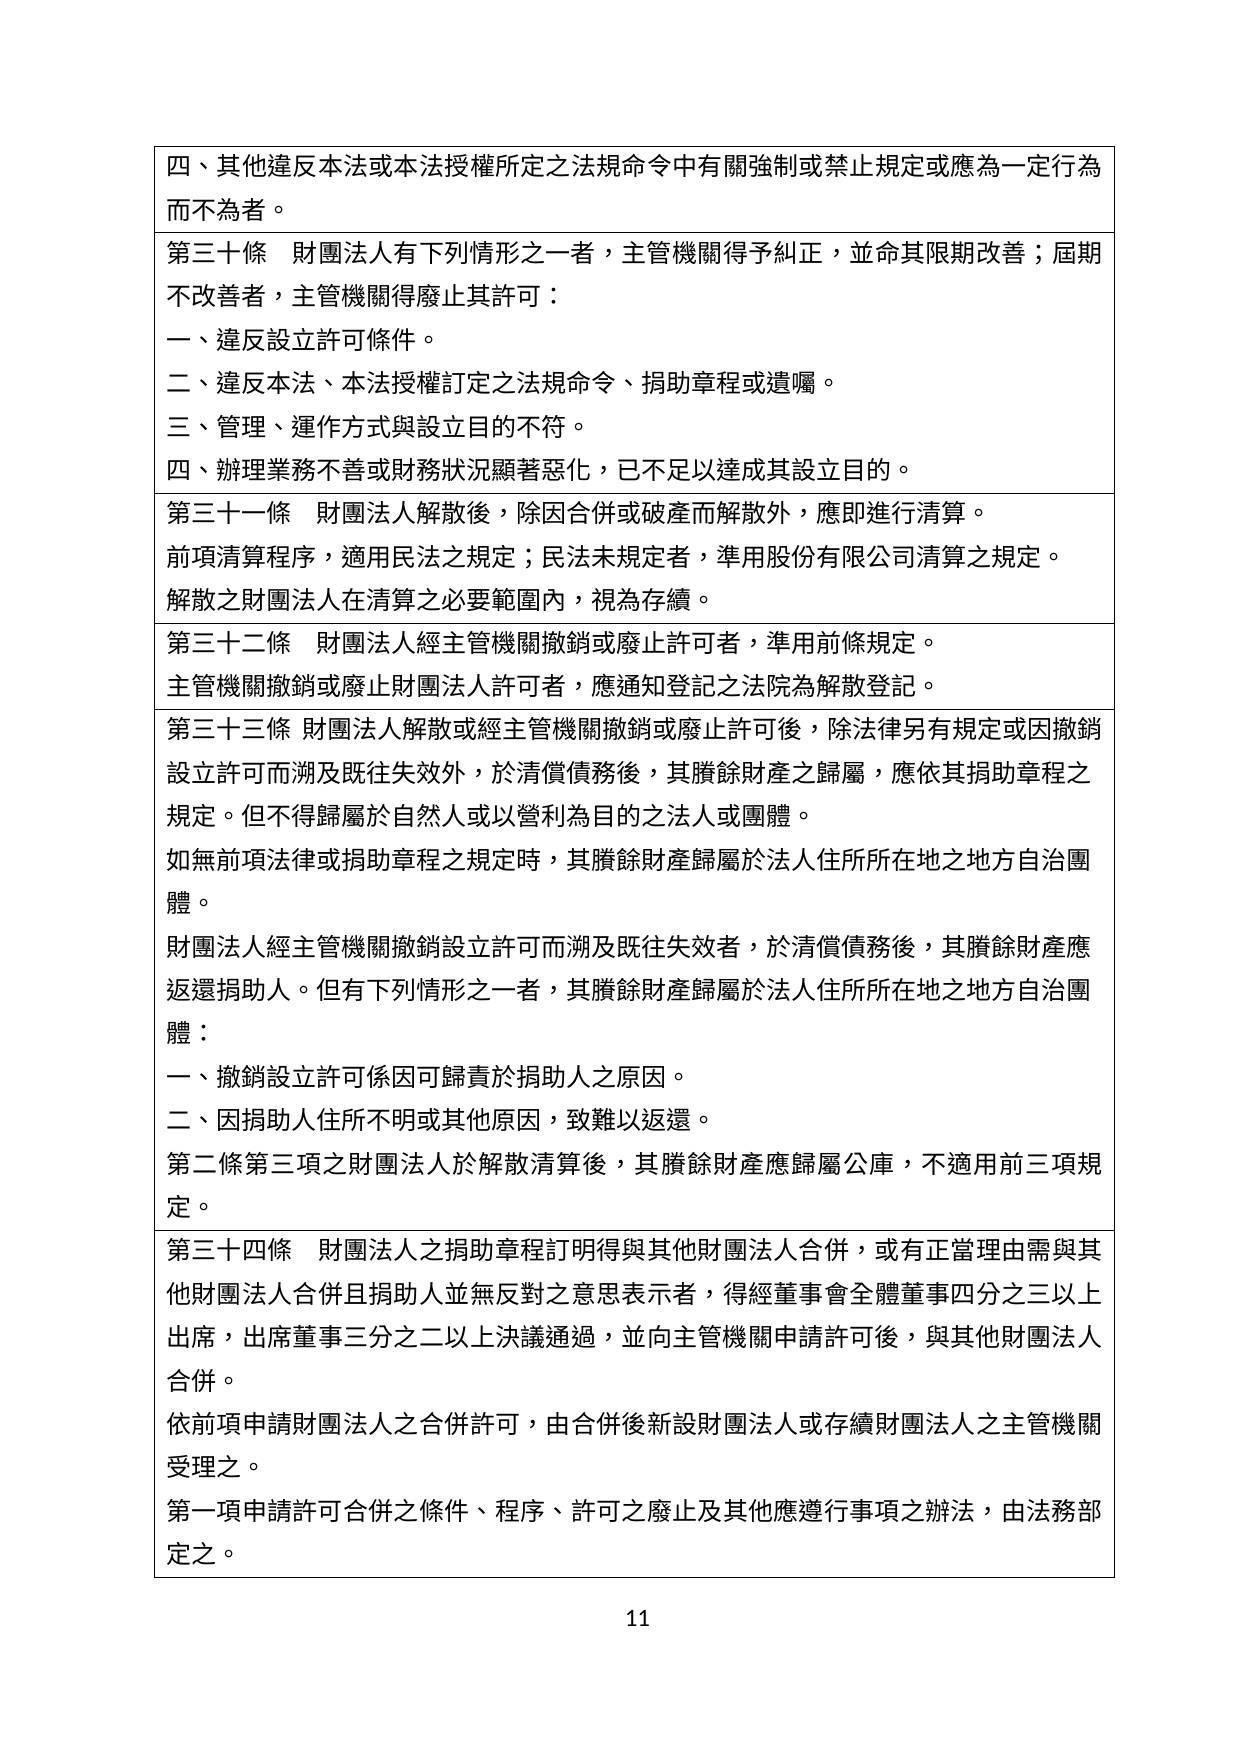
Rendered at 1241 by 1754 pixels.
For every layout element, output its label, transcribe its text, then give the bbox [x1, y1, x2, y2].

table_cell 第三十一條 財團法人解散後，除因合併或破產而解散外，應即進行清算。 前項清算程序，適用民法之規定；民法未規定者，準用股份有限公司清算之規定。 解散之財團法人在清算之必要範圍內，視為存續。 [155, 494, 1114, 622]
table_cell 第三十三條 財團法人解散或經主管機關撤銷或廢止許可後，除法律另有規定或因撤銷設立許可而溯及既往失效外，於清償債務後，其賸餘財產之歸屬，應依其捐助章程之規定。但不得歸屬於自然人或以營利為目的之法人或團體。 如無前項法律或捐助章程之規定時，其賸餘財產歸屬於法人住所所在地之地方自治團體。 財團法人經主管機關撤銷設立許可而溯及既往失效者，於清償債務後，其賸餘財產應返還捐助人。但有下列情形之一者，其賸餘財產歸屬於法人住所所在地之地方自治團體： 一、撤銷設立許可係因可歸責於捐助人之原因。 二、因捐助人住所不明或其他原因，致難以返還。 第二條第三項之財團法人於解散清算後，其賸餘財產應歸屬公庫，不適用前三項規定。 [155, 710, 1114, 1230]
table_cell 四、其他違反本法或本法授權所定之法規命令中有關強制或禁止規定或應為一定行為而不為者。 [155, 147, 1114, 232]
table_cell 第三十二條 財團法人經主管機關撤銷或廢止許可者，準用前條規定。 主管機關撤銷或廢止財團法人許可者，應通知登記之法院為解散登記。 [155, 624, 1114, 709]
table_cell 第三十四條 財團法人之捐助章程訂明得與其他財團法人合併，或有正當理由需與其他財團法人合併且捐助人並無反對之意思表示者，得經董事會全體董事四分之三以上出席，出席董事三分之二以上決議通過，並向主管機關申請許可後，與其他財團法人合併。 依前項申請財團法人之合併許可，由合併後新設財團法人或存續財團法人之主管機關受理之。 第一項申請許可合併之條件、程序、許可之廢止及其他應遵行事項之辦法，由法務部定之。 [155, 1231, 1114, 1577]
table_cell 第三十條 財團法人有下列情形之一者，主管機關得予糾正，並命其限期改善；屆期不改善者，主管機關得廢止其許可： 一、違反設立許可條件。 二、違反本法、本法授權訂定之法規命令、捐助章程或遺囑。 三、管理、運作方式與設立目的不符。 四、辦理業務不善或財務狀況顯著惡化，已不足以達成其設立目的。 [155, 233, 1114, 492]
